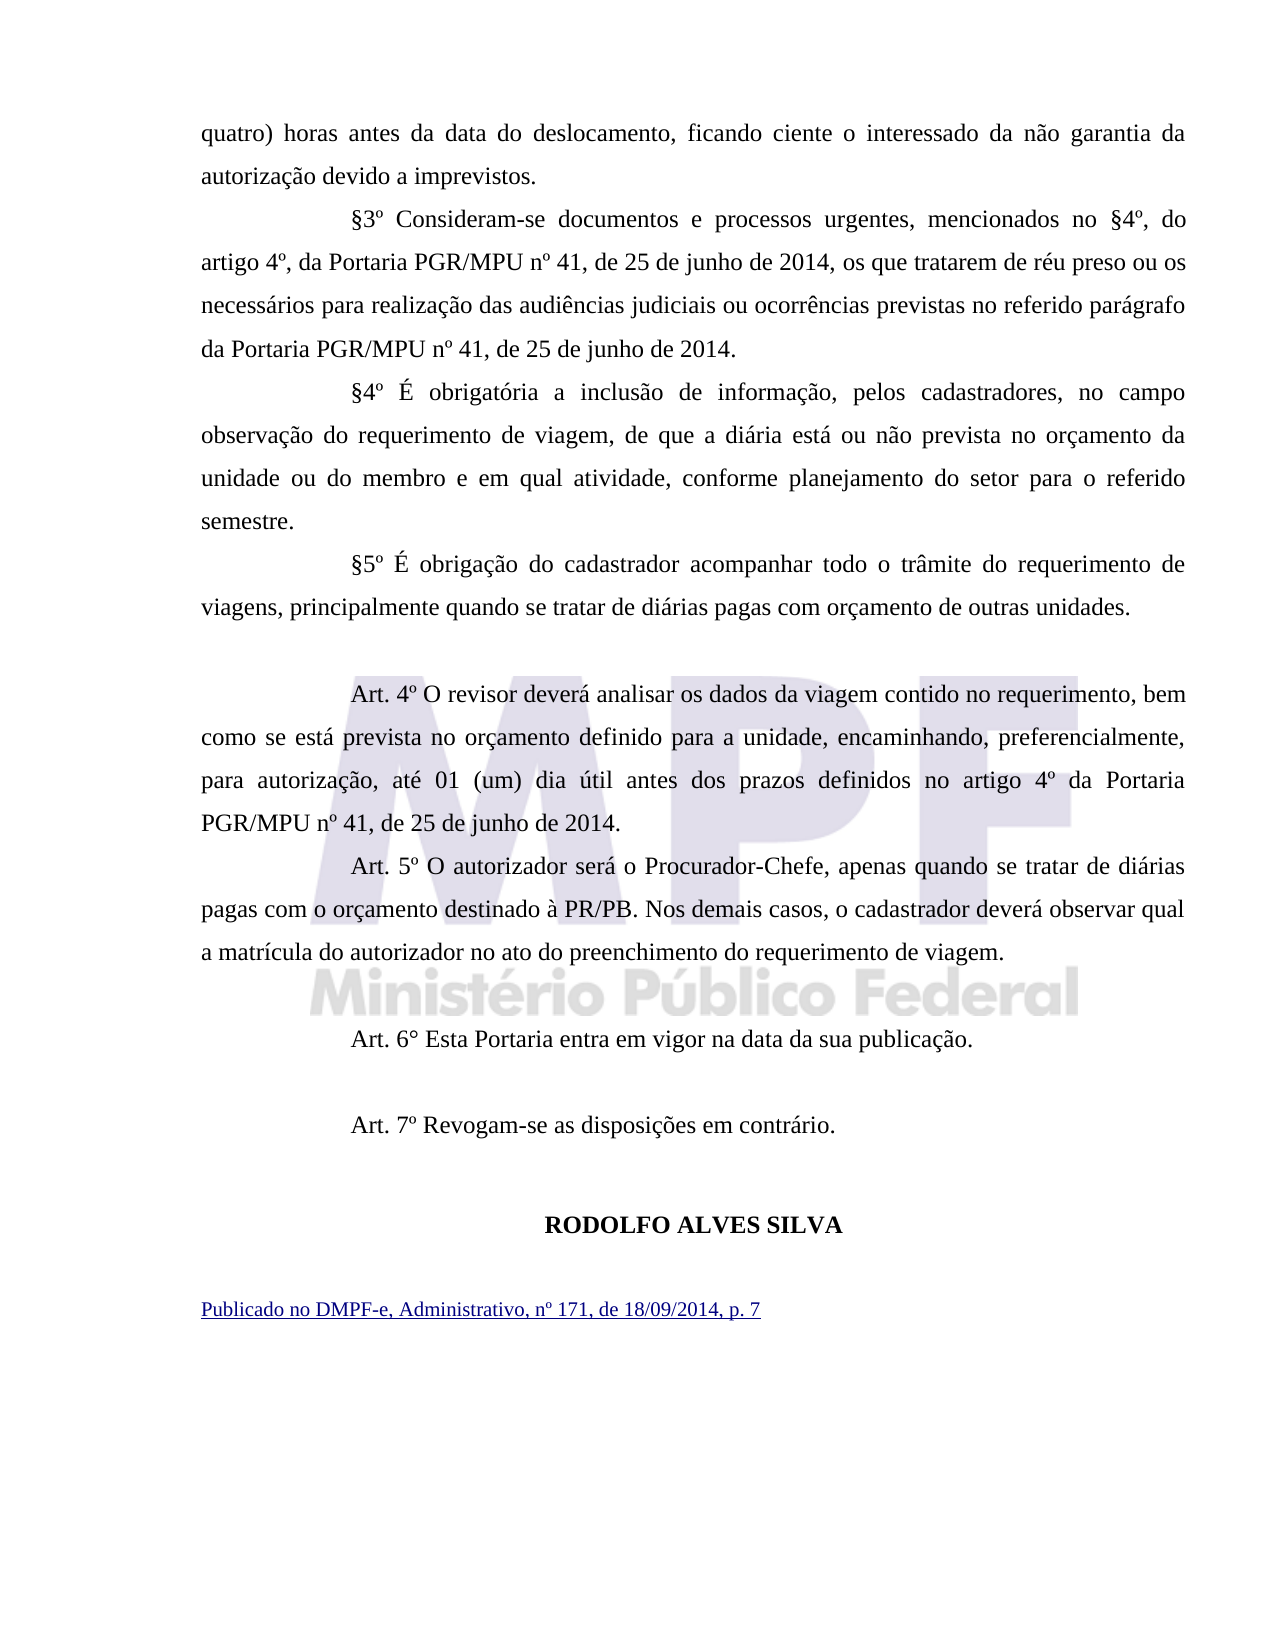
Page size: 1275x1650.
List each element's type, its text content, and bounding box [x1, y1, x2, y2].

text Art. 4º O revisor deverá analisar os dados da viagem contido no requerimento, bem como se está prevista no orçamento definido para a unidade, encaminhando, preferencialmente, para autorização, até 01 (um) dia útil antes dos prazos definidos no artigo 4º da Portaria PGR/MPU nº 41, de 25 de junho de 2014. [201, 679, 1186, 837]
text Art. 7º Revogam-se as disposições em contrário. [201, 1110, 1186, 1139]
text Art. 6° Esta Portaria entra em vigor na data da sua publicação. [201, 1024, 1186, 1052]
text Publicado no DMPF-e, Administrativo, nº 171, de 18/09/2014, p. 7 [201, 1297, 1186, 1321]
text RODOLFO ALVES SILVA [201, 1211, 1186, 1239]
text quatro) horas antes da data do deslocamento, ficando ciente o interessado da não garantia da autorização devido a imprevistos. [201, 118, 1186, 190]
picture [310, 966, 1078, 1016]
picture [310, 837, 1078, 851]
text §5º É obrigação do cadastrador acompanhar todo o trâmite do requerimento de viagens, principalmente quando se tratar de diárias pagas com orçamento de outras unidades. [201, 549, 1186, 621]
text §4º É obrigatória a inclusão de informação, pelos cadastradores, no campo observação do requerimento de viagem, de que a diária está ou não prevista no orçamento da unidade ou do membro e em qual atividade, conforme planejamento do setor para o referido semestre. [201, 377, 1186, 535]
text Art. 5º O autorizador será o Procurador-Chefe, apenas quando se tratar de diárias pagas com o orçamento destinado à PR/PB. Nos demais casos, o cadastrador deverá observar qual a matrícula do autorizador no ato do preenchimento do requerimento de viagem. [201, 851, 1186, 966]
text §3º Consideram-se documentos e processos urgentes, mencionados no §4º, do artigo 4º, da Portaria PGR/MPU nº 41, de 25 de junho de 2014, os que tratarem de réu preso ou os necessários para realização das audiências judiciais ou ocorrências previstas no referido parágrafo da Portaria PGR/MPU nº 41, de 25 de junho de 2014. [201, 204, 1186, 362]
